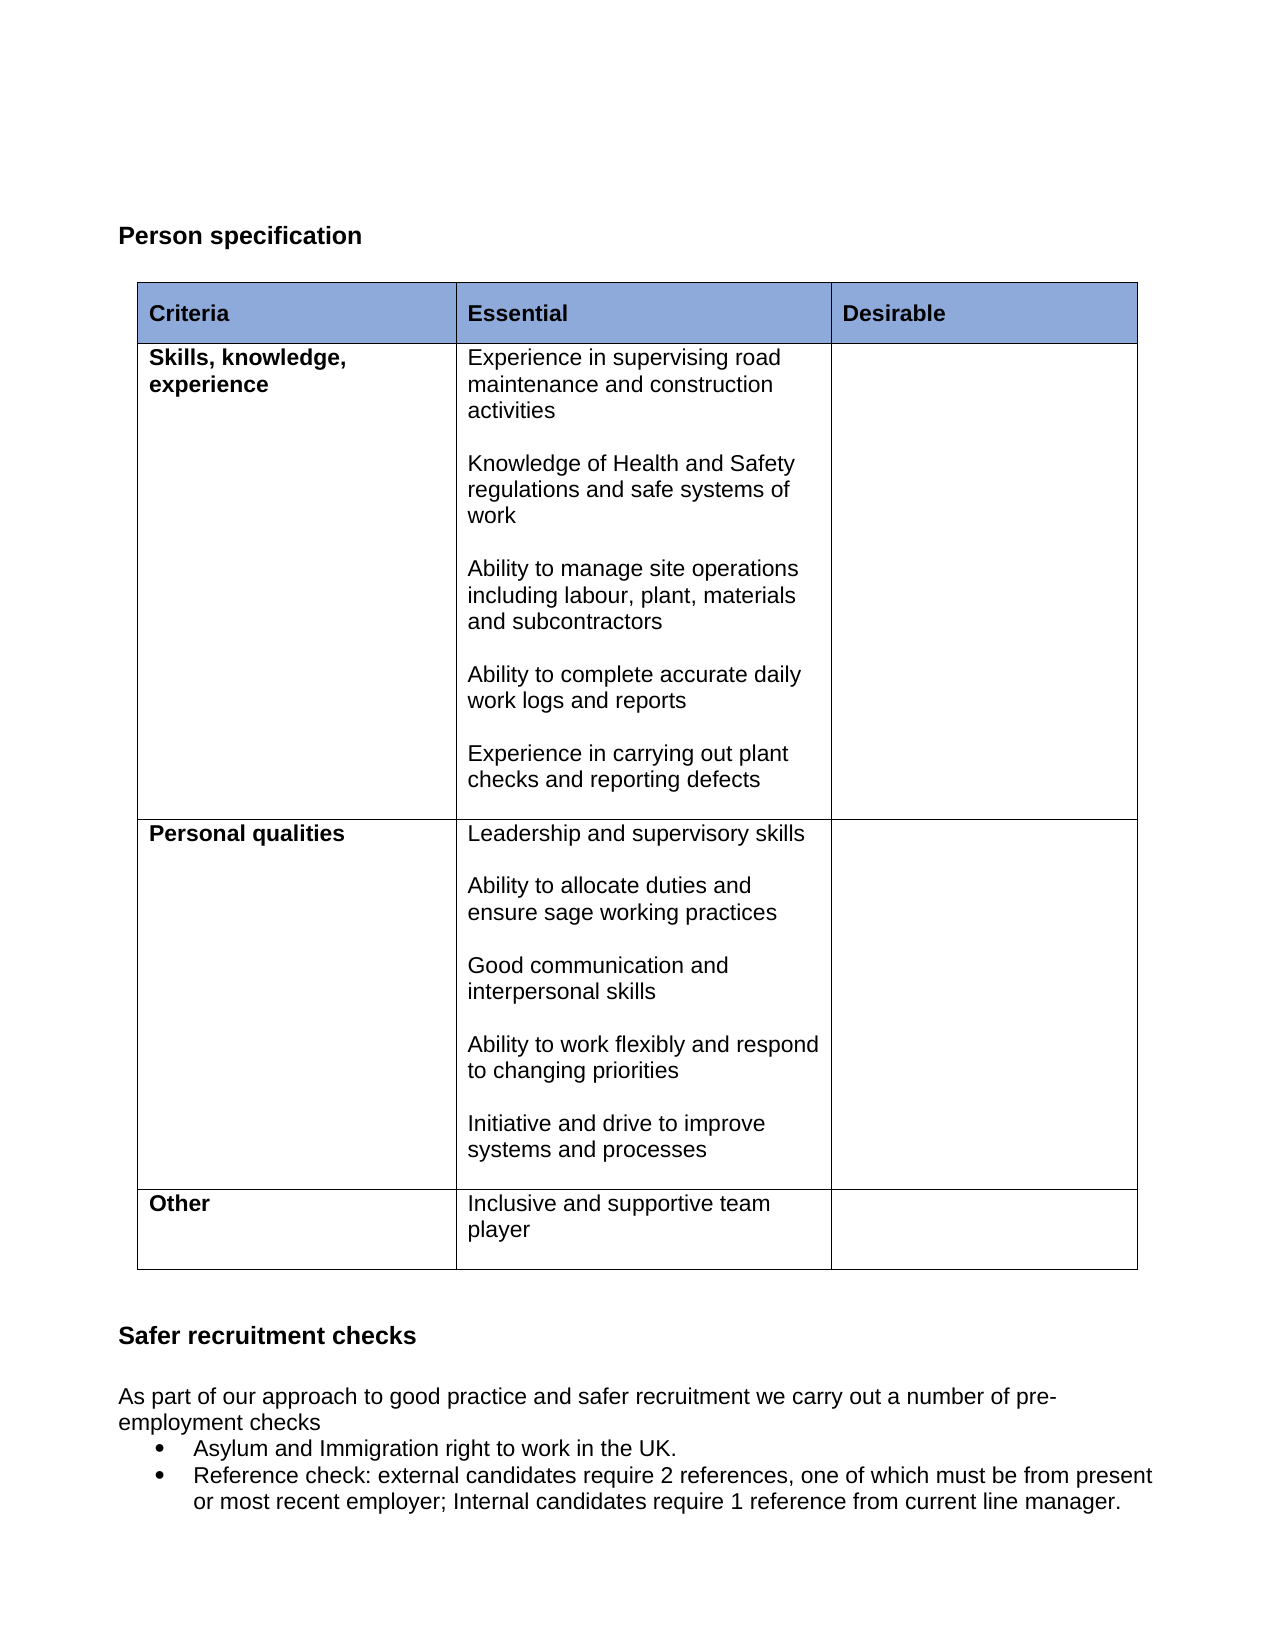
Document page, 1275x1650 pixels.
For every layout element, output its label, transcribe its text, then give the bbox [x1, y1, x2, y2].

list Asylum and Immigration right to work in the UK. [156, 1435, 1157, 1462]
table_cell Skills, knowledge, experience [138, 344, 456, 819]
table_cell [832, 344, 1137, 819]
table_cell [832, 820, 1137, 1189]
table_header Criteria [138, 283, 456, 343]
table_cell Experience in supervising road maintenance and construction activities Knowledge of Health and Safety regulations and safe systems of work Ability to manage site operations including labour, plant, materials and subcontractors Ability to complete accurate daily work logs and reports Experience in carrying out plant checks and reporting defects [457, 344, 831, 819]
table_cell Personal qualities [138, 820, 456, 1189]
list Reference check: external candidates require 2 references, one of which must be from present or most recent employer; Internal candidates require 1 reference from current line manager. [156, 1462, 1157, 1514]
subtitle Person specification [118, 221, 1157, 249]
table_header Desirable [832, 283, 1137, 343]
table_cell Inclusive and supportive team player [457, 1190, 831, 1269]
table_cell Other [138, 1190, 456, 1269]
table_header Essential [457, 283, 831, 343]
text As part of our approach to good practice and safer recruitment we carry out a number of pre-employment checks [118, 1383, 1157, 1435]
table_cell Leadership and supervisory skills Ability to allocate duties and ensure sage working practices Good communication and interpersonal skills Ability to work flexibly and respond to changing priorities Initiative and drive to improve systems and processes [457, 820, 831, 1189]
subtitle Safer recruitment checks [118, 1321, 1157, 1350]
table_cell [832, 1190, 1137, 1269]
